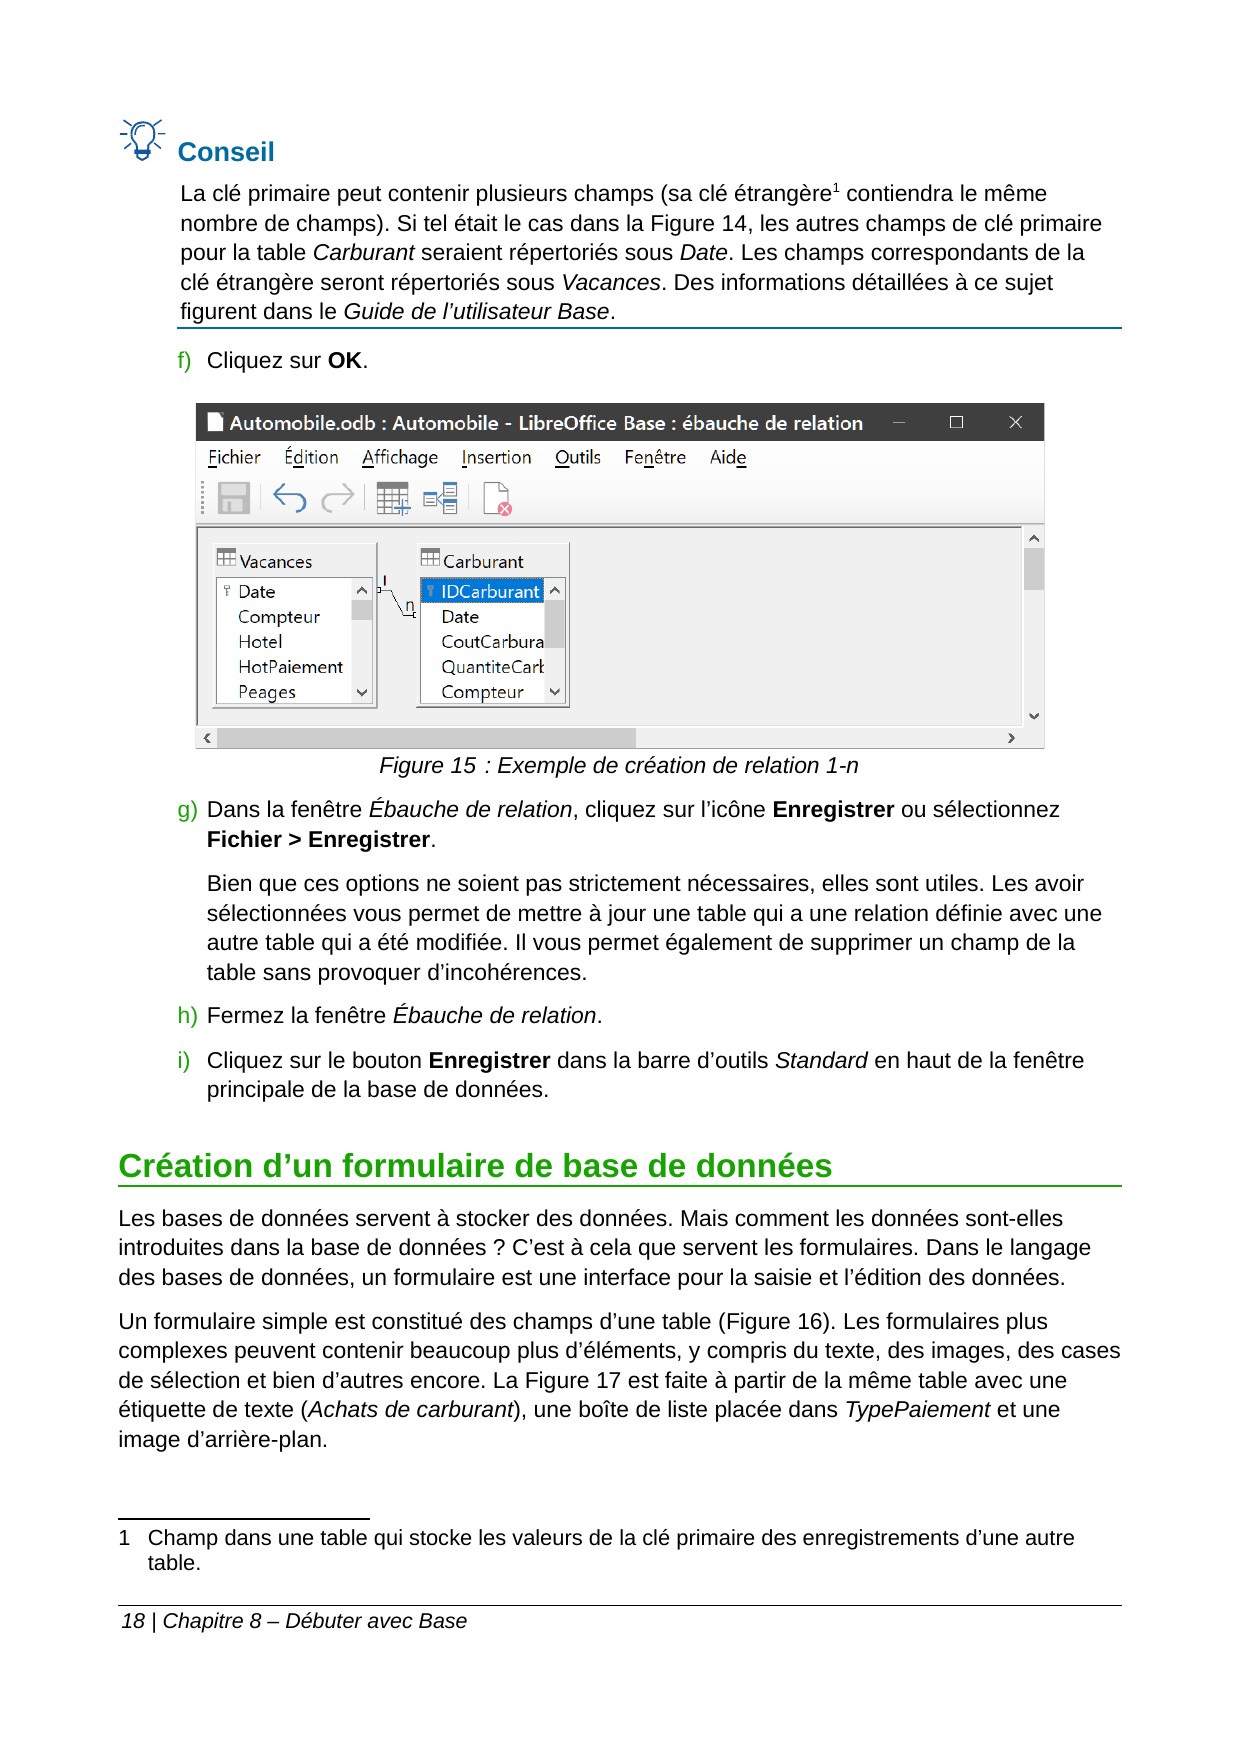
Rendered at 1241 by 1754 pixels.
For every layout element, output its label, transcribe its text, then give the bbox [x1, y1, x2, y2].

subtitle Création d’un formulaire de base de données [118, 1146, 1122, 1185]
text Les bases de données servent à stocker des données. Mais comment les données sont-elles introduites dans la base de données ? C’est à cela que servent les formulaires. Dans le langage des bases de données, un formulaire est une interface pour la saisie et l’édition des données. [118, 1202, 1122, 1290]
text Champ dans une table qui stocke les valeurs de la clé primaire des enregistrements d’une autre table. [118, 1525, 1122, 1575]
list Fermez la fenêtre Ébauche de relation. [171, 999, 1122, 1029]
list Cliquez sur le bouton Enregistrer dans la barre d’outils Standard en haut de la fenêtre principale de la base de données. [171, 1043, 1122, 1102]
list Conseil [118, 118, 1122, 167]
text Figure 15 : Exemple de création de relation 1-n [118, 749, 1122, 778]
list Bien que ces options ne soient pas strictement nécessaires, elles sont utiles. Les avoir sélectionnées vous permet de mettre à jour une table qui a une relation définie avec une autre table qui a été modifiée. Il vous permet également de supprimer un champ de la table sans provoquer d’incohérences. [171, 867, 1122, 985]
text Un formulaire simple est constitué des champs d’une table (Figure 16). Les formulaires plus complexes peuvent contenir beaucoup plus d’éléments, y compris du texte, des images, des cases de sélection et bien d’autres encore. La Figure 17 est faite à partir de la même table avec une étiquette de texte (Achats de carburant), une boîte de liste placée dans TypePaiement et une image d’arrière-plan. [118, 1305, 1122, 1452]
picture [195, 403, 1045, 749]
list Dans la fenêtre Ébauche de relation, cliquez sur l’icône Enregistrer ou sélectionnez Fichier > Enregistrer. [171, 793, 1122, 852]
text La clé primaire peut contenir plusieurs champs (sa clé étrangère contiendra le même nombre de champs). Si tel était le cas dans la Figure 14, les autres champs de clé primaire pour la table Carburant seraient répertoriés sous Date. Les champs correspondants de la clé étrangère seront répertoriés sous Vacances. Des informations détaillées à ce sujet figurent dans le Guide de l’utilisateur Base. [177, 174, 1122, 327]
list Cliquez sur OK. [171, 344, 1122, 374]
